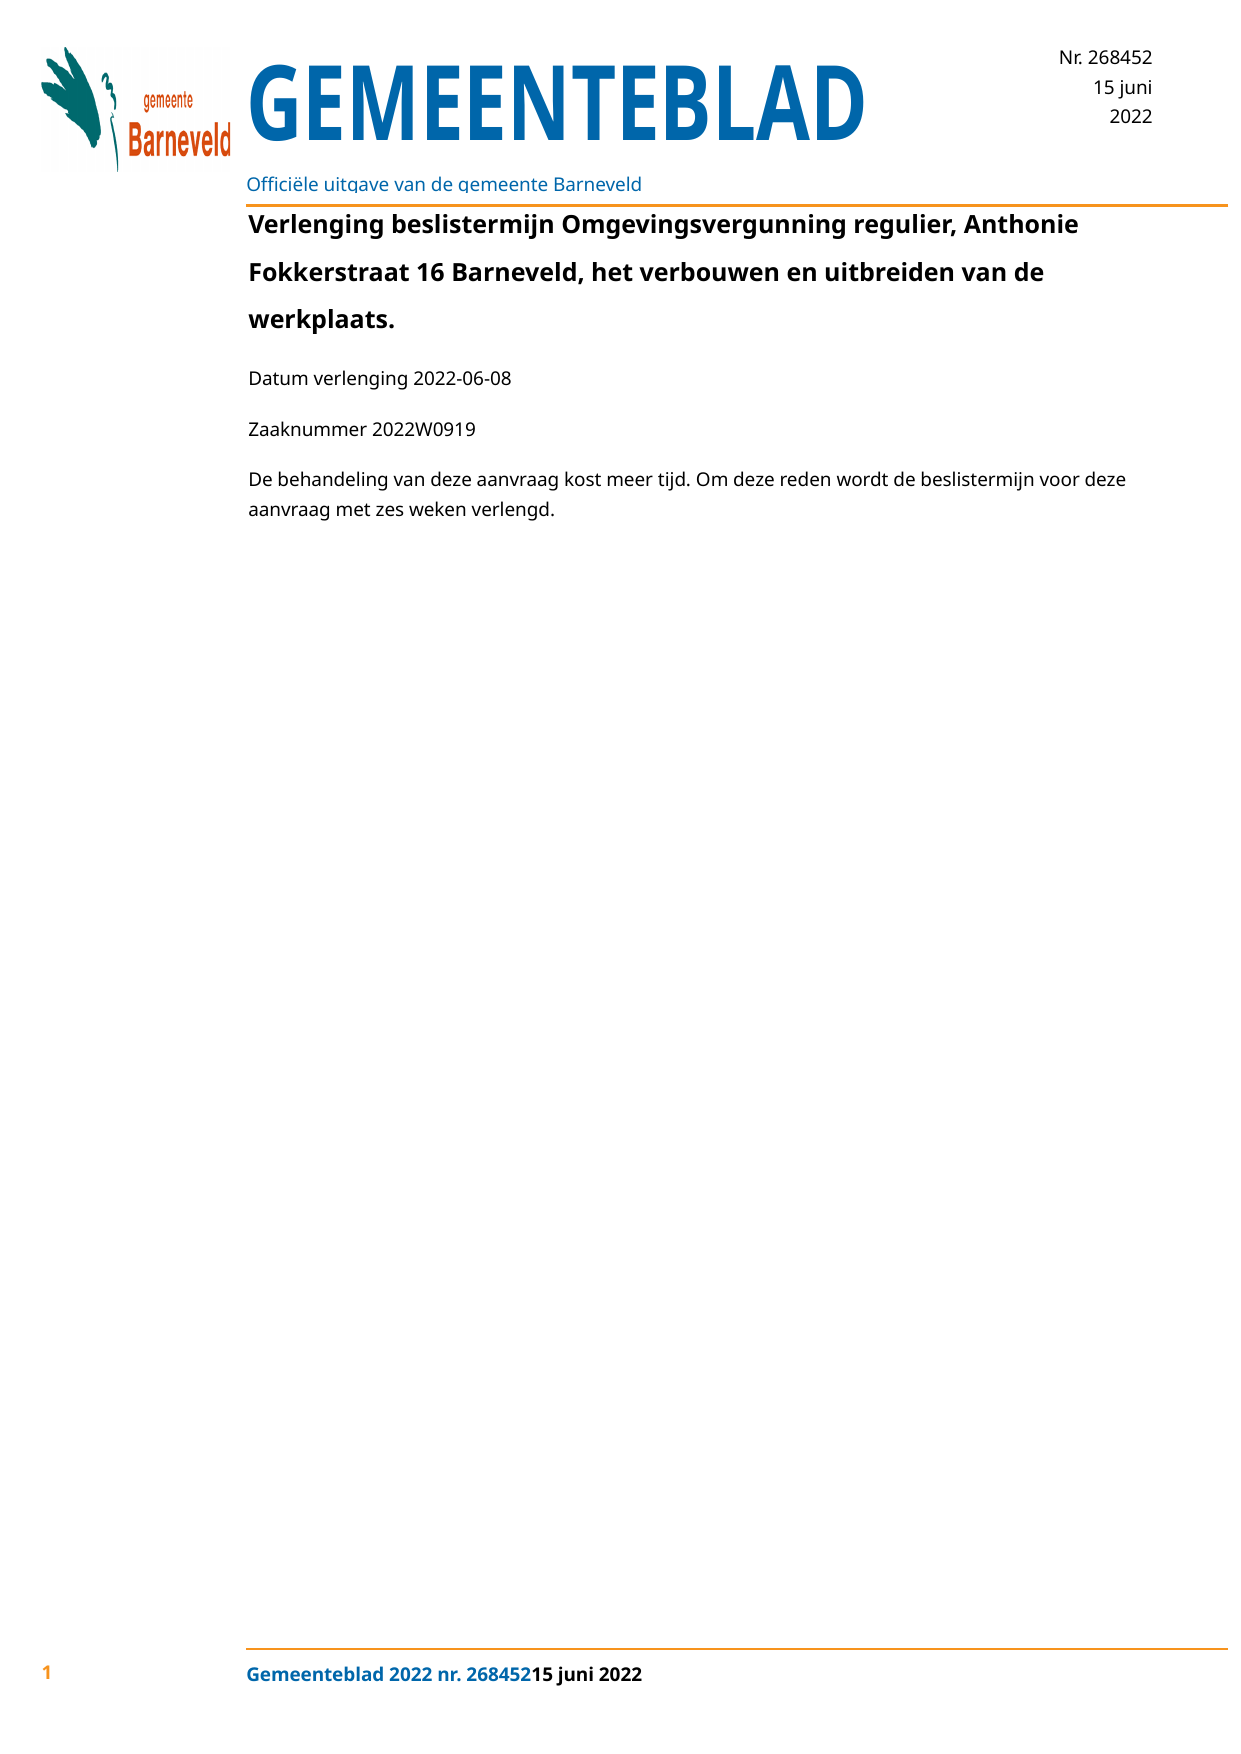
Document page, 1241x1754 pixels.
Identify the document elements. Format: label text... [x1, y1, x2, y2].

text Zaaknummer 2022W0919 [248, 416, 1152, 442]
text Datum verlenging 2022-06-08 [248, 366, 1152, 391]
text Verlenging beslistermijn Omgevingsvergunning regulier, Anthonie Fokkerstraat 16 Barneveld, het verbouwen en uitbreiden van de werkplaats. [248, 207, 1152, 336]
text De behandeling van deze aanvraag kost meer tijd. Om deze reden wordt de beslistermijn voor deze aanvraag met zes weken verlengd. [248, 466, 1152, 522]
picture [41, 47, 231, 172]
